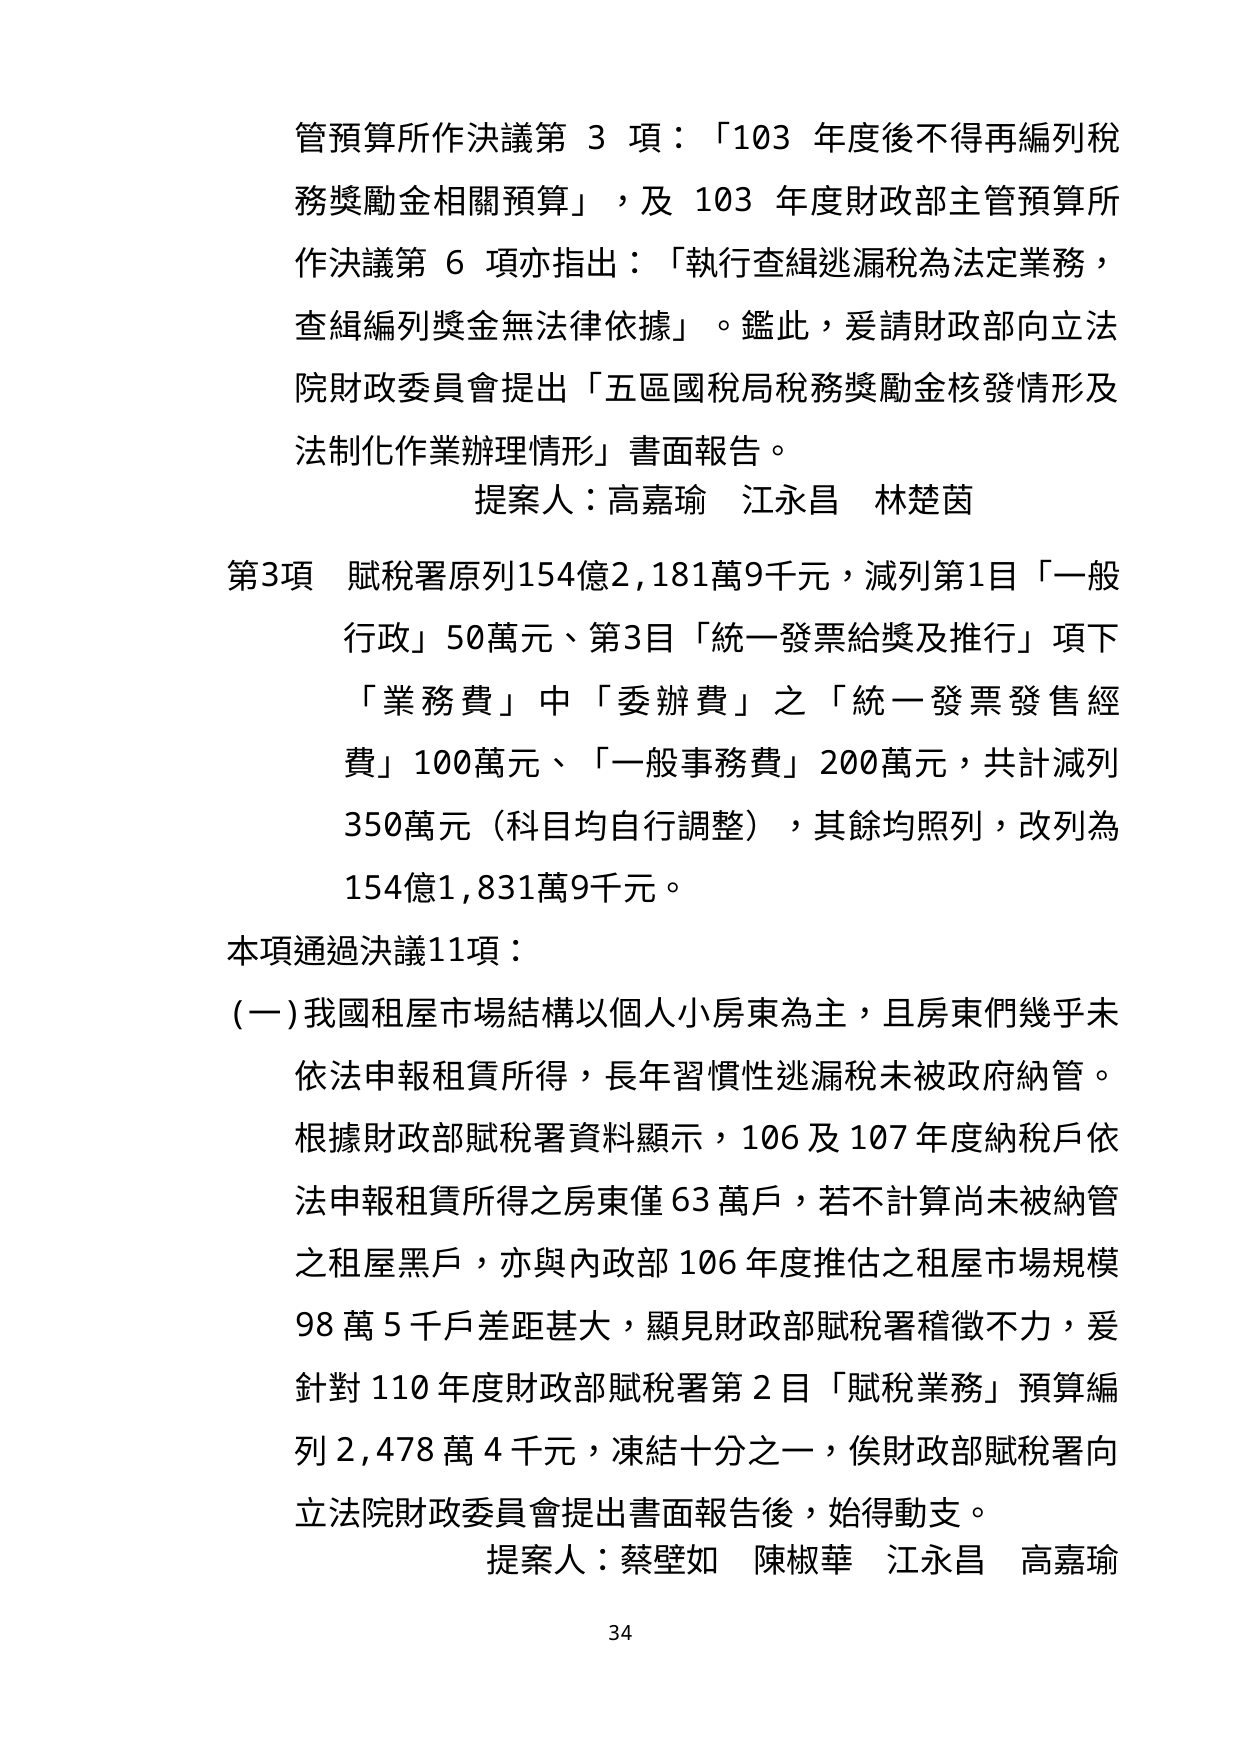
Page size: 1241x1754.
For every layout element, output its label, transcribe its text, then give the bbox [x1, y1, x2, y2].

text 提案人：蔡壁如 陳椒華 江永昌 高嘉瑜 [487, 1532, 1123, 1582]
text (一)我國租屋市場結構以個人小房東為主，且房東們幾乎未依法申報租賃所得，長年習慣性逃漏稅未被政府納管。根據財政部賦稅署資料顯示，106及107年度納稅戶依法申報租賃所得之房東僅63萬戶，若不計算尚未被納管之租屋黑戶，亦與內政部106年度推估之租屋市場規模98萬5千戶差距甚大，顯見財政部賦稅署稽徵不力，爰針對110年度財政部賦稅署第2目「賦稅業務」預算編列2,478萬4千元，凍結十分之一，俟財政部賦稅署向立法院財政委員會提出書面報告後，始得動支。 [228, 969, 1120, 1532]
text 本項通過決議11項： [226, 907, 1120, 969]
text 提案人：高嘉瑜 江永昌 林楚茵 [474, 469, 1120, 524]
text 管預算所作決議第 3 項：「103 年度後不得再編列稅務獎勵金相關預算」，及 103 年度財政部主管預算所作決議第 6 項亦指出：「執行查緝逃漏稅為法定業務，查緝編列獎金無法律依據」。鑑此，爰請財政部向立法院財政委員會提出「五區國稅局稅務獎勵金核發情形及法制化作業辦理情形」書面報告。 [228, 94, 1120, 469]
text 第3項 賦稅署原列154億2,181萬9千元，減列第1目「一般行政」50萬元、第3目「統一發票給獎及推行」項下「業務費」中「委辦費」之「統一發票發售經費」100萬元、「一般事務費」200萬元，共計減列350萬元（科目均自行調整），其餘均照列，改列為154億1,831萬9千元。 [226, 532, 1120, 907]
